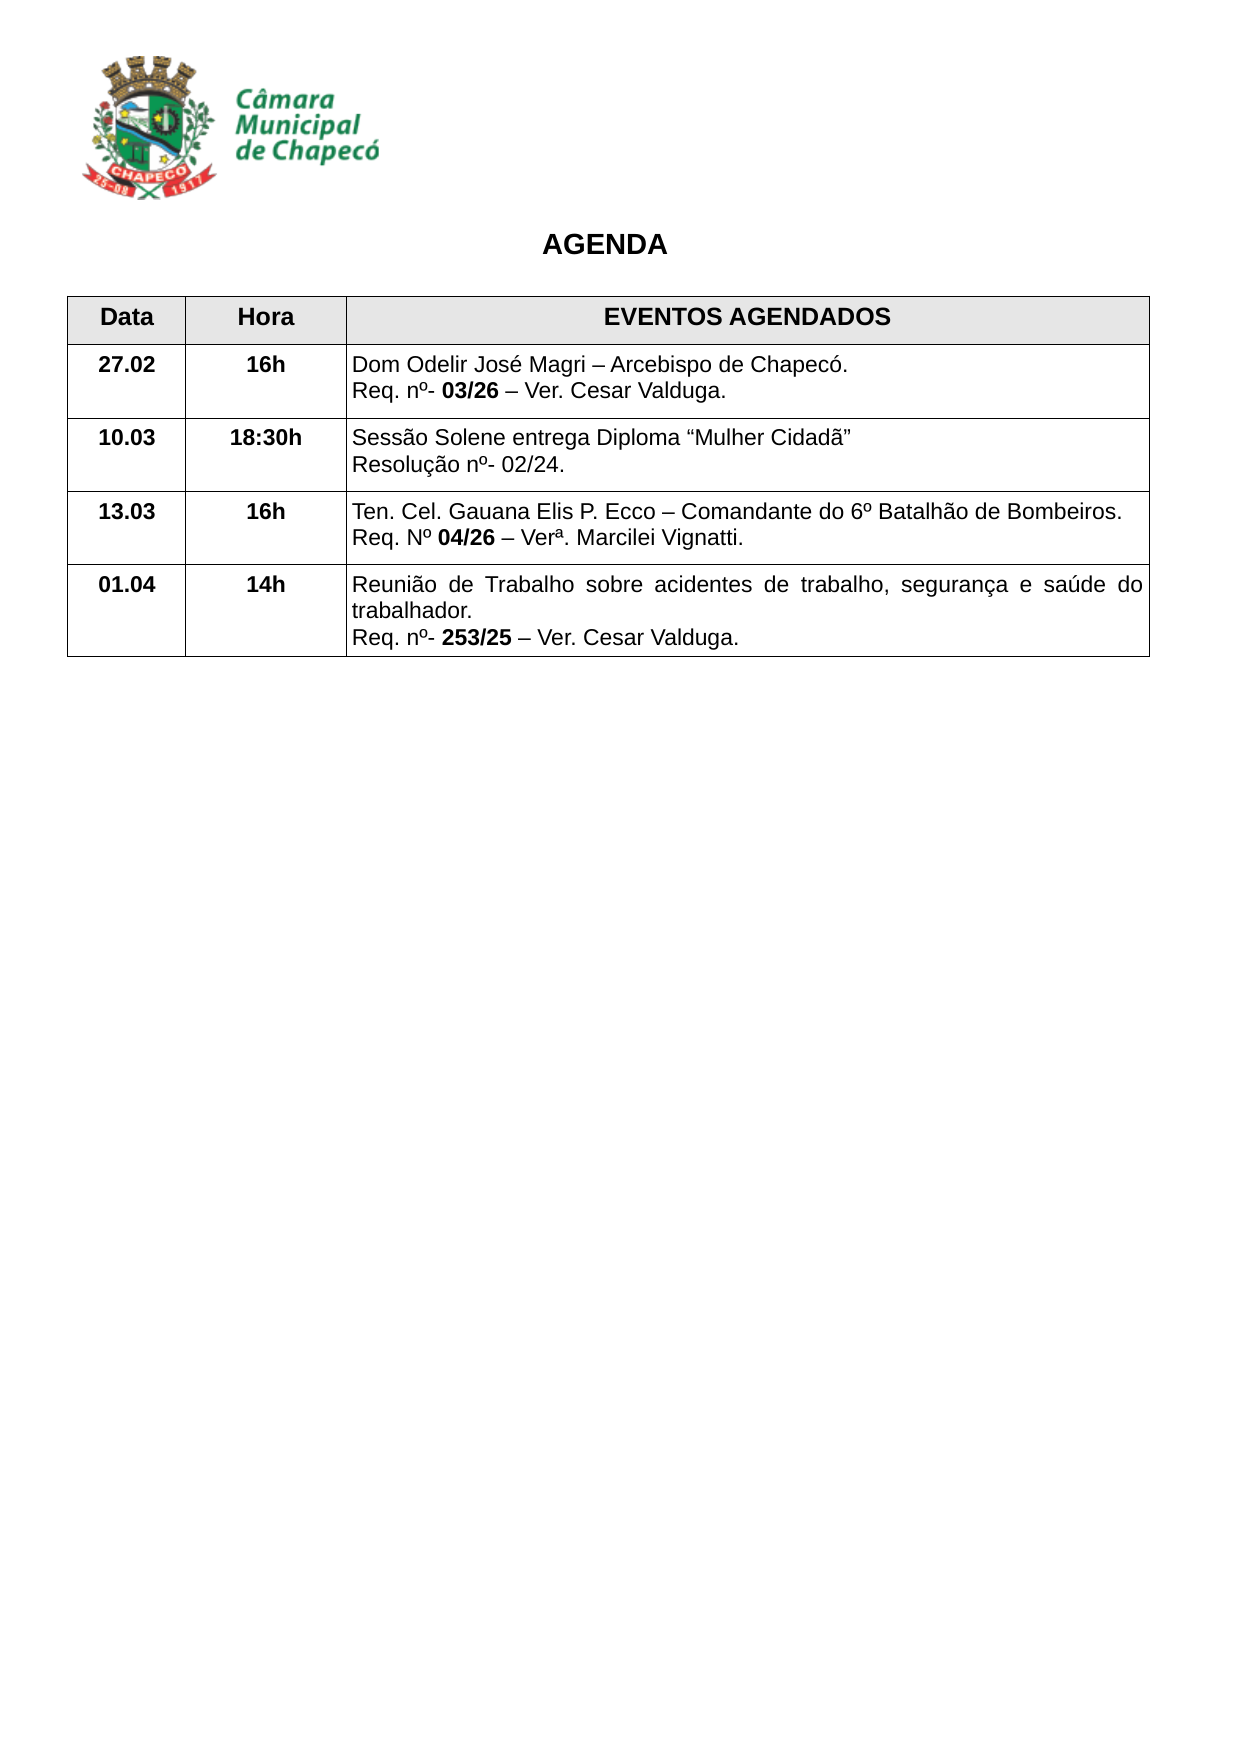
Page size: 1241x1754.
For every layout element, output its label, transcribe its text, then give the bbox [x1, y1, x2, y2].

text AGENDA [65, 227, 1145, 261]
table_header Data [68, 297, 185, 344]
table_cell 16h [186, 492, 346, 564]
table_header EVENTOS AGENDADOS [347, 297, 1149, 344]
table_cell 16h [186, 345, 346, 417]
table_cell 01.04 [68, 565, 185, 656]
table_cell 27.02 [68, 345, 185, 417]
table_header Hora [186, 297, 346, 344]
table_cell 13.03 [68, 492, 185, 564]
table_cell 14h [186, 565, 346, 656]
table_cell 10.03 [68, 419, 185, 491]
table_cell Reunião de Trabalho sobre acidentes de trabalho, segurança e saúde do trabalhador. Req. nº- 253/25 – Ver. Cesar Valduga. [347, 565, 1149, 656]
table_cell Sessão Solene entrega Diploma “Mulher Cidadã” Resolução nº- 02/24. [347, 419, 1149, 491]
table_cell Dom Odelir José Magri – Arcebispo de Chapecó. Req. nº- 03/26 – Ver. Cesar Valduga. [347, 345, 1149, 417]
picture [81, 56, 379, 200]
table_cell Ten. Cel. Gauana Elis P. Ecco – Comandante do 6º Batalhão de Bombeiros. Req. Nº 04/26 – Verª. Marcilei Vignatti. [347, 492, 1149, 564]
table_cell 18:30h [186, 419, 346, 491]
